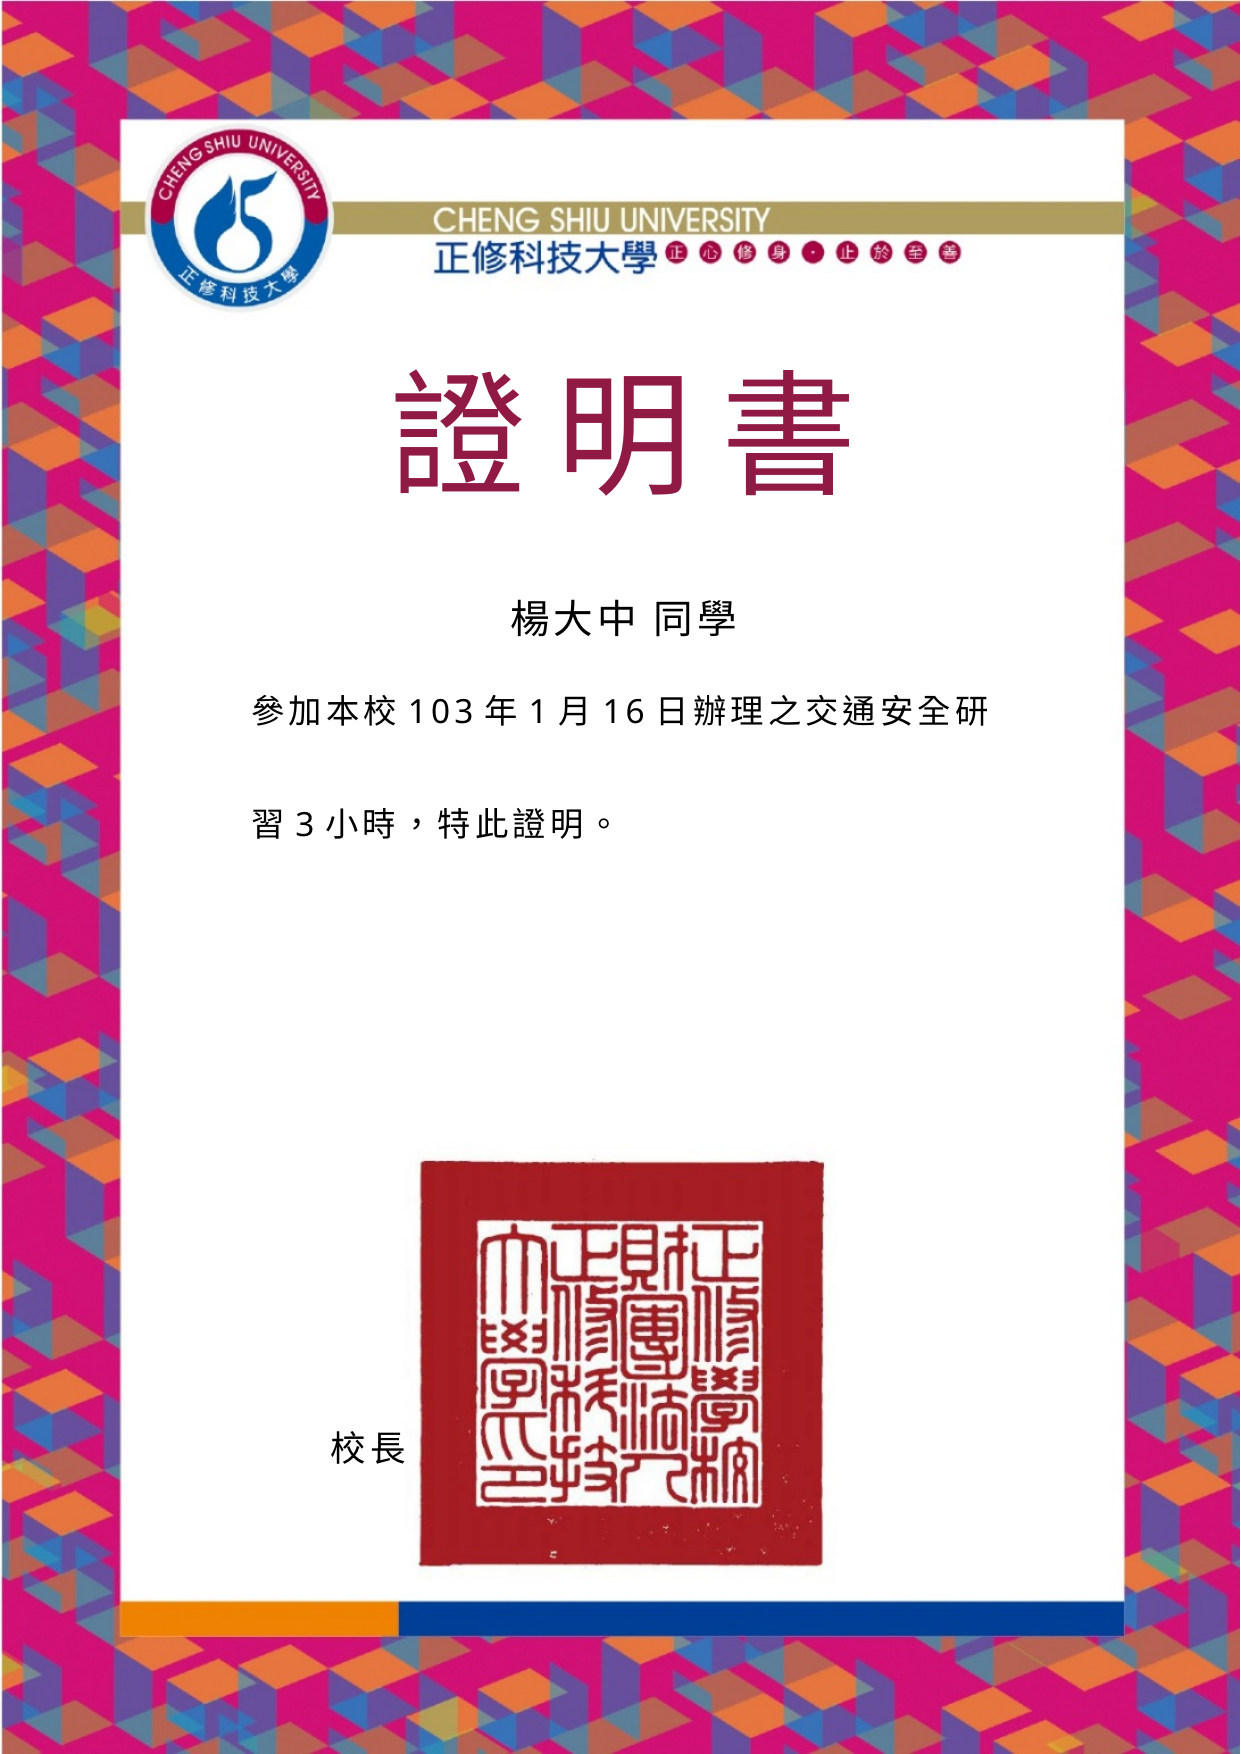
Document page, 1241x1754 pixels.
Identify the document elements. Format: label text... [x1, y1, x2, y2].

text 楊大中 同學 [251, 573, 996, 648]
text 參加本校103年1月16日辦理之交通安全研習3小時，特此證明。 [251, 665, 996, 853]
text 校長 [251, 1402, 996, 1477]
text 證 明 書 [251, 306, 996, 531]
picture [0, 0, 1240, 1754]
